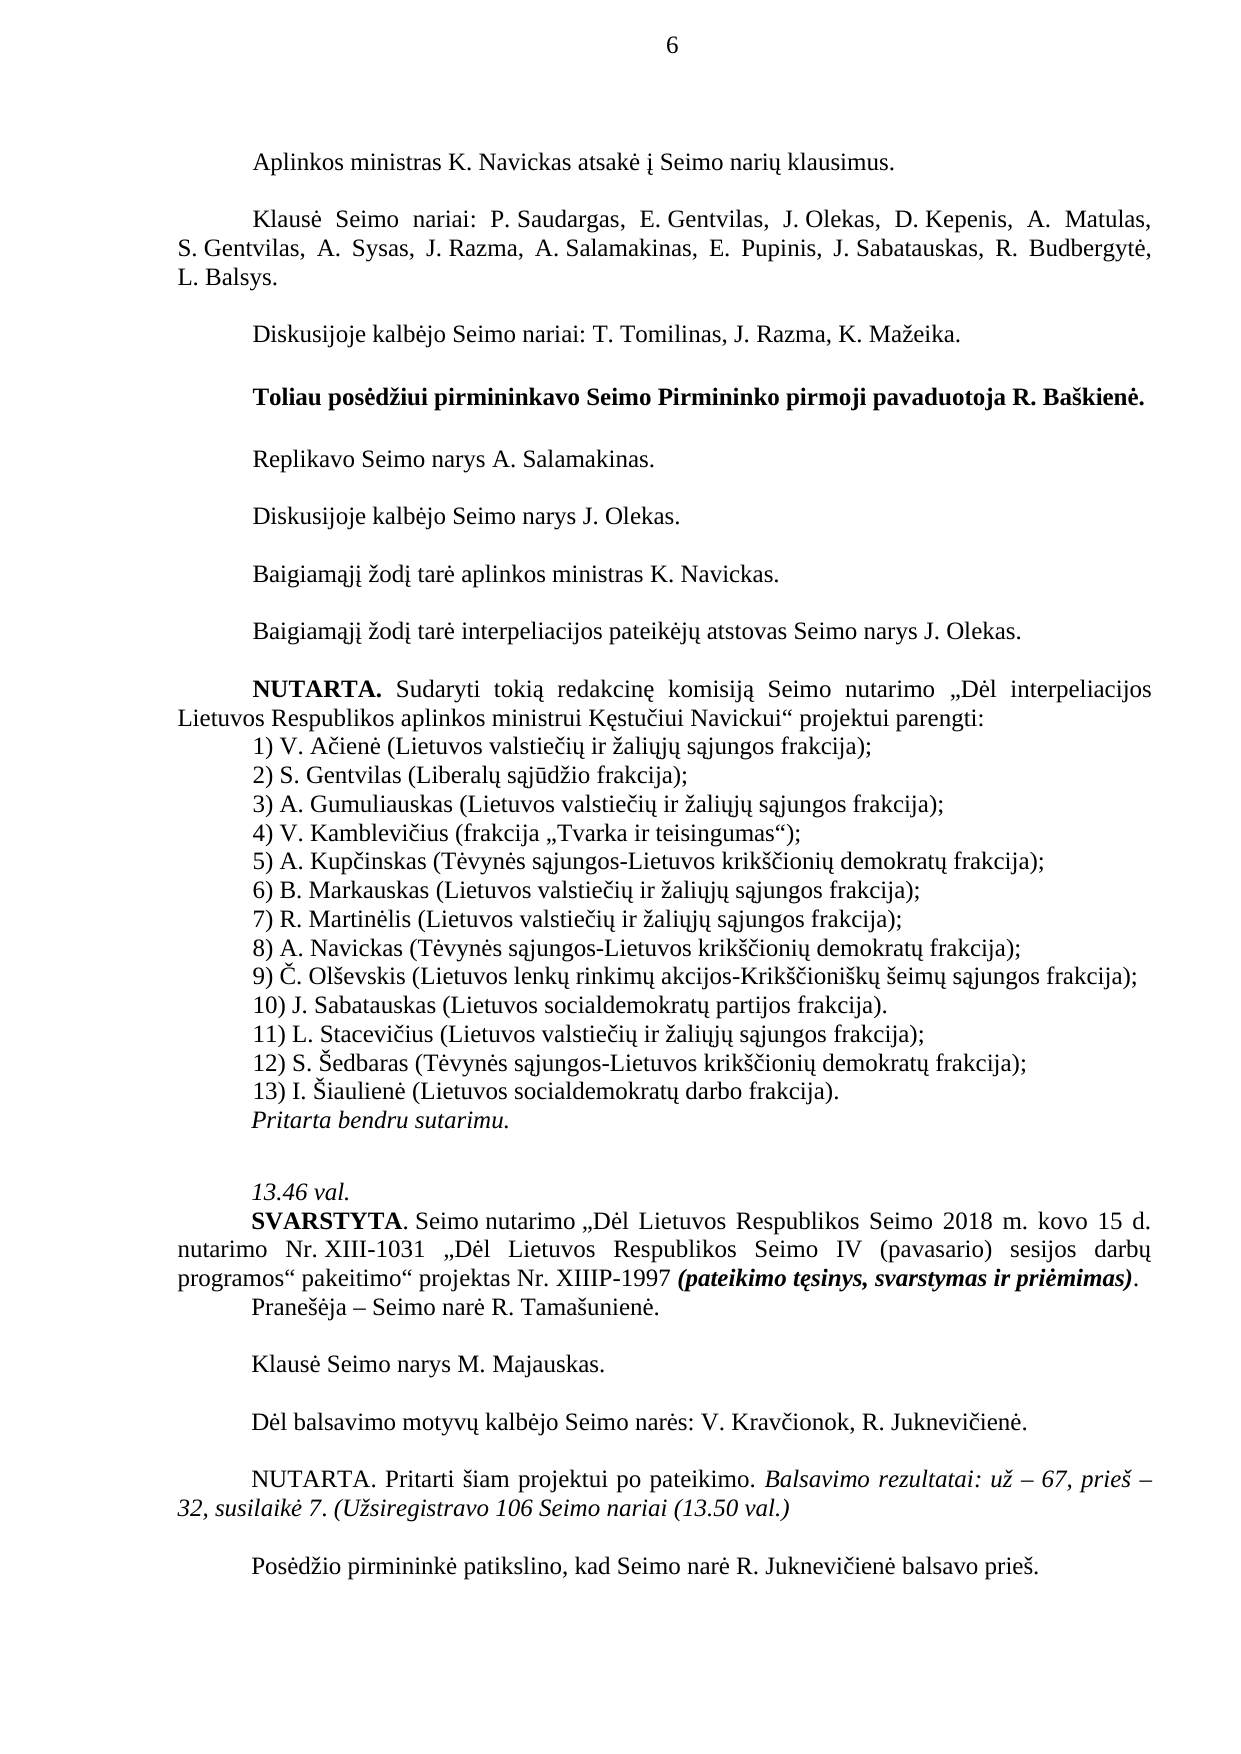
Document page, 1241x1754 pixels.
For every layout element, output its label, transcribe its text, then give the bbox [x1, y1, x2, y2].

text NUTARTA. Sudaryti tokią redakcinę komisiją Seimo nutarimo „Dėl interpeliacijos Lietuvos Respublikos aplinkos ministrui Kęstučiui Navickui“ projektui parengti: [177, 674, 1152, 731]
text 9) Č. Olševskis (Lietuvos lenkų rinkimų akcijos-Krikščioniškų šeimų sąjungos frakcija); [177, 961, 1152, 990]
text SVARSTYTA. Seimo nutarimo „Dėl Lietuvos Respublikos Seimo 2018 m. kovo 15 d. nutarimo Nr. XIII-1031 „Dėl Lietuvos Respublikos Seimo IV (pavasario) sesijos darbų programos“ pakeitimo“ projektas Nr. XIIIP-1997 (pateikimo tęsinys, svarstymas ir priėmimas). [177, 1206, 1152, 1292]
text Dėl balsavimo motyvų kalbėjo Seimo narės: V. Kravčionok, R. Juknevičienė. [177, 1407, 1152, 1436]
text 8) A. Navickas (Tėvynės sąjungos-Lietuvos krikščionių demokratų frakcija); [177, 933, 1152, 961]
text Baigiamąjį žodį tarė aplinkos ministras K. Navickas. [177, 559, 1152, 588]
text Aplinkos ministras K. Navickas atsakė į Seimo narių klausimus. [177, 147, 1152, 176]
text NUTARTA. Pritarti šiam projektui po pateikimo. Balsavimo rezultatai: už – 67, prieš – 32, susilaikė 7. (Užsiregistravo 106 Seimo nariai (13.50 val.) [177, 1464, 1152, 1522]
text 5) A. Kupčinskas (Tėvynės sąjungos-Lietuvos krikščionių demokratų frakcija); [177, 846, 1152, 875]
text 13) I. Šiaulienė (Lietuvos socialdemokratų darbo frakcija). [177, 1076, 1152, 1105]
text Diskusijoje kalbėjo Seimo narys J. Olekas. [177, 501, 1152, 530]
text 2) S. Gentvilas (Liberalų sąjūdžio frakcija); [177, 760, 1152, 789]
text Toliau posėdžiui pirmininkavo Seimo Pirmininko pirmoji pavaduotoja R. Baškienė. [177, 382, 1152, 410]
text 3) A. Gumuliauskas (Lietuvos valstiečių ir žaliųjų sąjungos frakcija); [177, 789, 1152, 818]
text 11) L. Stacevičius (Lietuvos valstiečių ir žaliųjų sąjungos frakcija); [177, 1019, 1152, 1048]
text 6) B. Markauskas (Lietuvos valstiečių ir žaliųjų sąjungos frakcija); [177, 875, 1152, 904]
text 7) R. Martinėlis (Lietuvos valstiečių ir žaliųjų sąjungos frakcija); [177, 904, 1152, 933]
text Diskusijoje kalbėjo Seimo nariai: T. Tomilinas, J. Razma, K. Mažeika. [177, 319, 1152, 348]
text Pritarta bendru sutarimu. [177, 1105, 1152, 1134]
text 4) V. Kamblevičius (frakcija „Tvarka ir teisingumas“); [177, 818, 1152, 846]
text 10) J. Sabatauskas (Lietuvos socialdemokratų partijos frakcija). [177, 990, 1152, 1019]
text Posėdžio pirmininkė patikslino, kad Seimo narė R. Juknevičienė balsavo prieš. [177, 1551, 1152, 1579]
text Replikavo Seimo narys A. Salamakinas. [177, 444, 1152, 473]
text Pranešėja – Seimo narė R. Tamašunienė. [177, 1292, 1152, 1321]
text Baigiamąjį žodį tarė interpeliacijos pateikėjų atstovas Seimo narys J. Olekas. [177, 616, 1152, 645]
text Klausė Seimo narys M. Majauskas. [177, 1349, 1152, 1378]
text 12) S. Šedbaras (Tėvynės sąjungos-Lietuvos krikščionių demokratų frakcija); [177, 1048, 1152, 1076]
text 1) V. Ačienė (Lietuvos valstiečių ir žaliųjų sąjungos frakcija); [177, 731, 1152, 760]
text 13.46 val. [177, 1177, 1152, 1206]
text Klausė Seimo nariai: P. Saudargas, E. Gentvilas, J. Olekas, D. Kepenis, A. Matulas, S. Gentvilas, A. Sysas, J. Razma, A. Salamakinas, E. Pupinis, J. Sabatauskas, R. Budbergytė, L. Balsys. [177, 204, 1152, 291]
